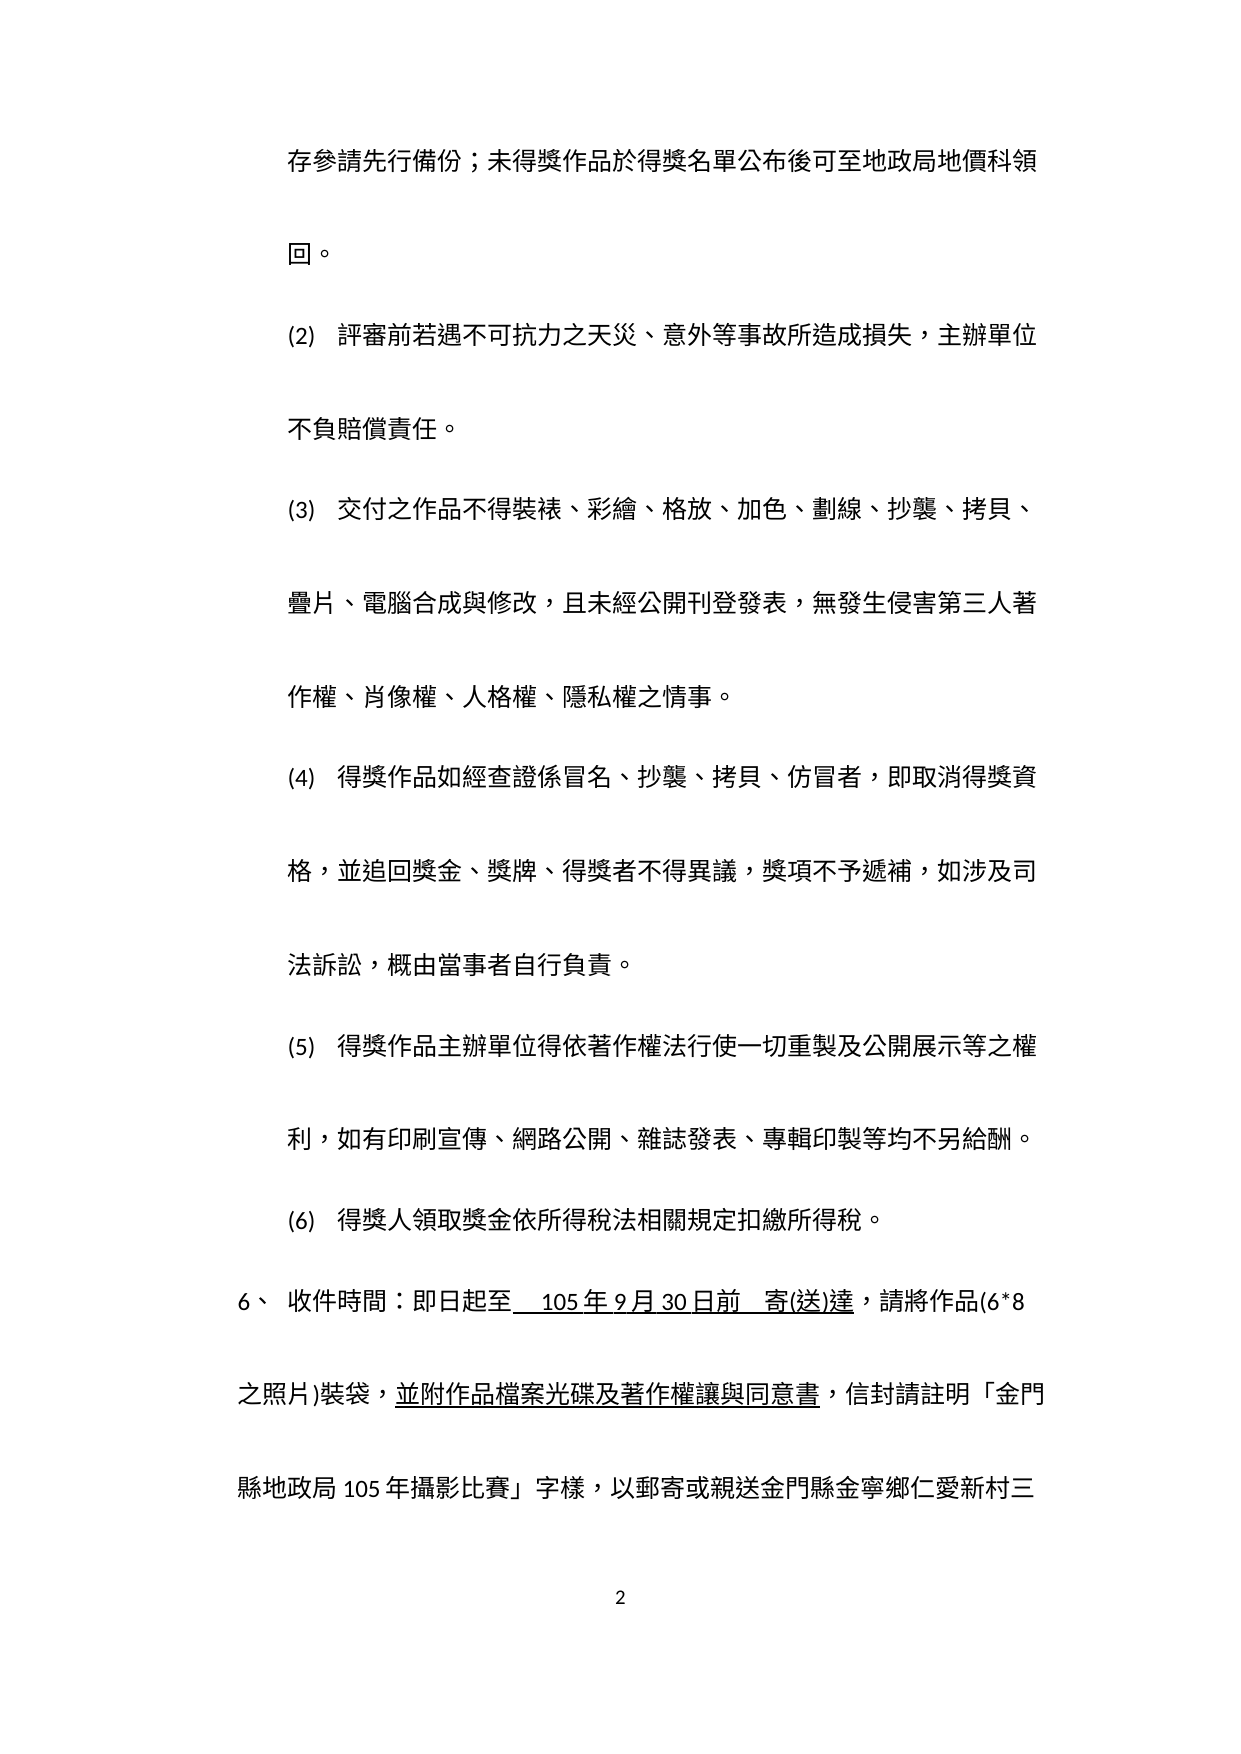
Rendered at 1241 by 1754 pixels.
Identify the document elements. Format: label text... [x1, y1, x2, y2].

list 得獎作品如經查證係冒名、抄襲、拷貝、仿冒者，即取消得獎資格，並追回獎金、獎牌、得獎者不得異議，獎項不予遞補，如涉及司法訴訟，概由當事者自行負責。 [287, 734, 1053, 984]
list 評審前若遇不可抗力之天災、意外等事故所造成損失，主辦單位不負賠償責任。 [287, 292, 1053, 448]
list 得獎人領取獎金依所得稅法相關規定扣繳所得稅。 [287, 1177, 1053, 1239]
list 存參請先行備份；未得獎作品於得獎名單公布後可至地政局地價科領回。 [287, 117, 1053, 274]
list 得獎作品主辦單位得依著作權法行使一切重製及公開展示等之權利，如有印刷宣傳、網路公開、雜誌發表、專輯印製等均不另給酬。 [287, 1002, 1053, 1159]
list 交付之作品不得裝裱、彩繪、格放、加色、劃線、抄襲、拷貝、疊片、電腦合成與修改，且未經公開刊登發表，無發生侵害第三人著作權、肖像權、人格權、隱私權之情事。 [287, 466, 1053, 716]
list 收件時間：即日起至 105年9月30日前 寄(送)達，請將作品(6*8之照片)裝袋，並附作品檔案光碟及著作權讓與同意書，信封請註明「金門縣地政局105年攝影比賽」字樣，以郵寄或親送金門縣金寧鄉仁愛新村三 [237, 1257, 1053, 1507]
